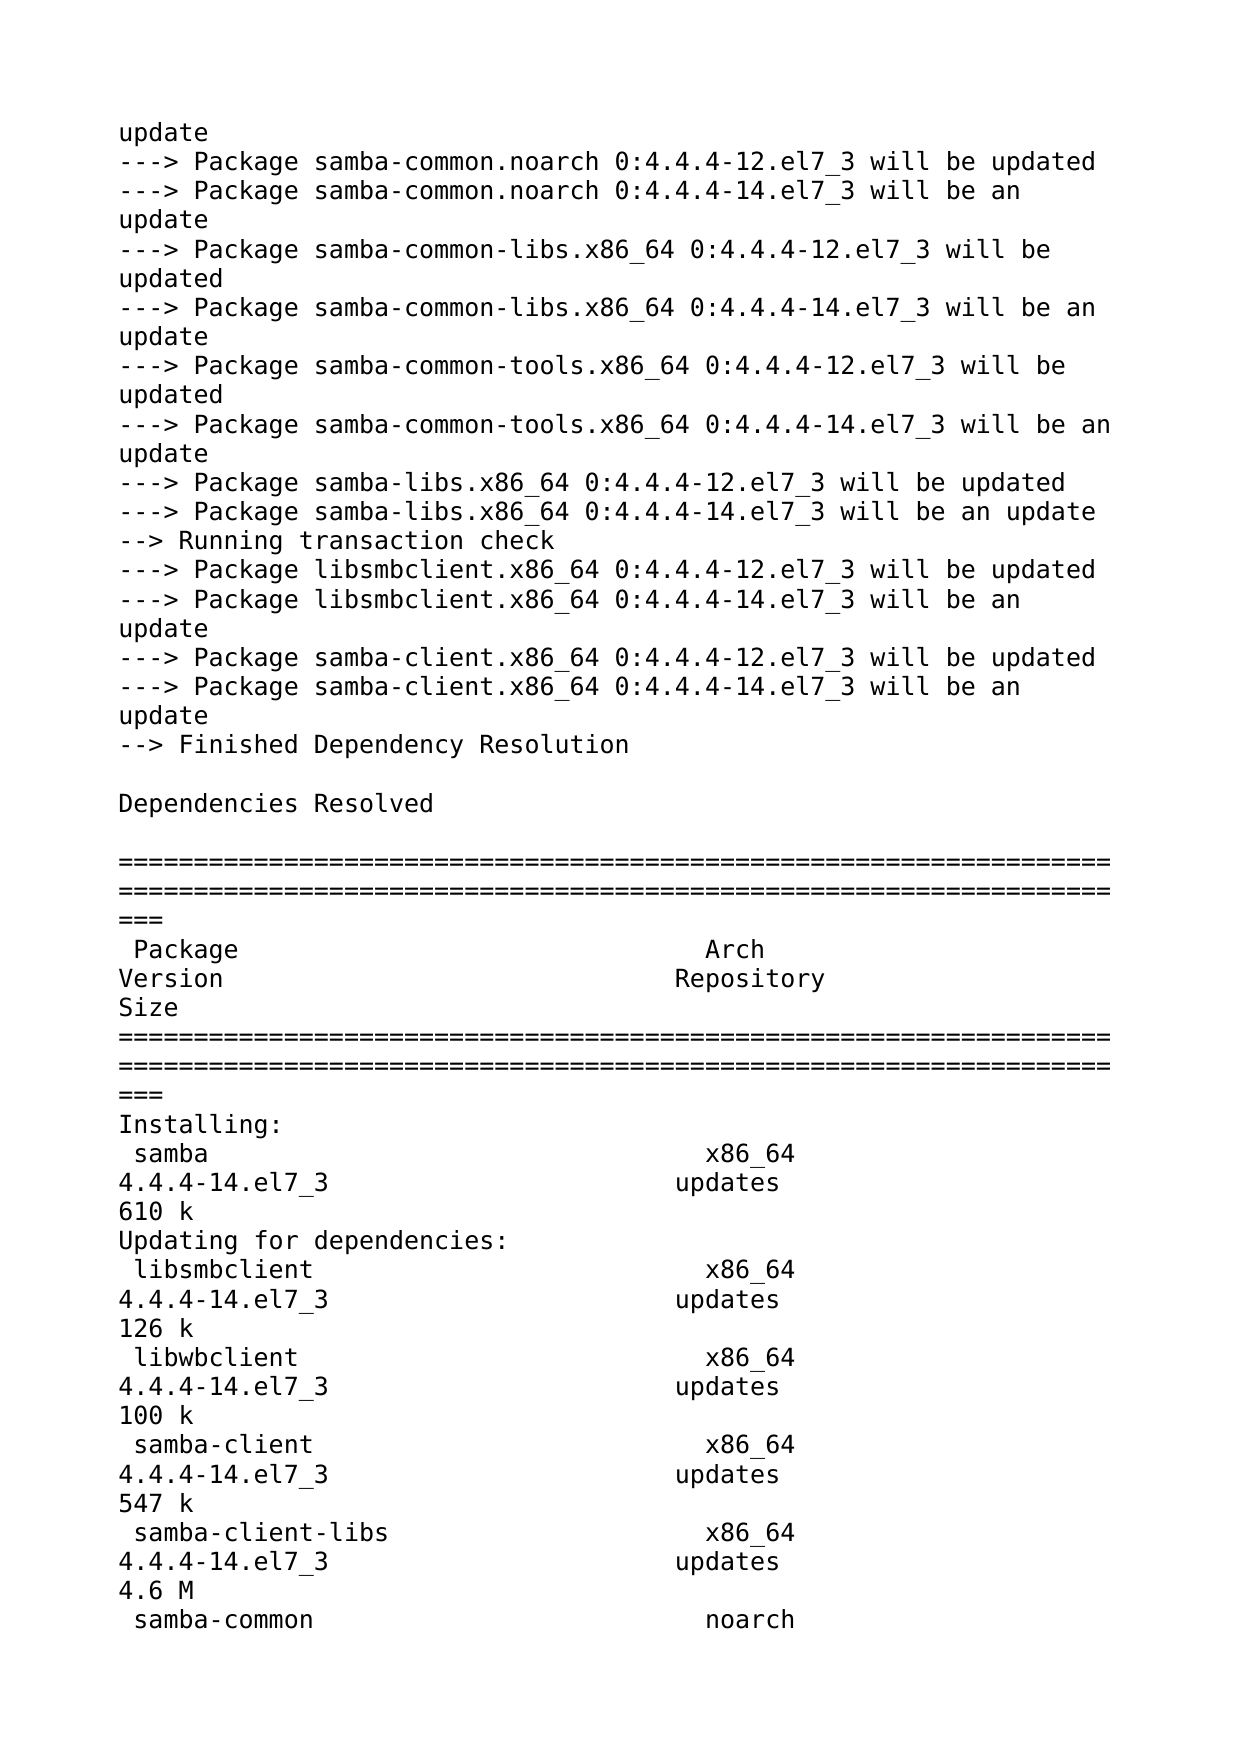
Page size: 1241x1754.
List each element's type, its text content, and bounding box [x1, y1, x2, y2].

text update ---> Package samba-common.noarch 0:4.4.4-12.el7_3 will be updated ---> Package samba-common.noarch 0:4.4.4-14.el7_3 will be an update ---> Package samba-common-libs.x86_64 0:4.4.4-12.el7_3 will be updated ---> Package samba-common-libs.x86_64 0:4.4.4-14.el7_3 will be an update ---> Package samba-common-tools.x86_64 0:4.4.4-12.el7_3 will be updated ---> Package samba-common-tools.x86_64 0:4.4.4-14.el7_3 will be an update ---> Package samba-libs.x86_64 0:4.4.4-12.el7_3 will be updated ---> Package samba-libs.x86_64 0:4.4.4-14.el7_3 will be an update --> Running transaction check ---> Package libsmbclient.x86_64 0:4.4.4-12.el7_3 will be updated ---> Package libsmbclient.x86_64 0:4.4.4-14.el7_3 will be an update ---> Package samba-client.x86_64 0:4.4.4-12.el7_3 will be updated ---> Package samba-client.x86_64 0:4.4.4-14.el7_3 will be an update --> Finished Dependency Resolution Dependencies Resolved ======================================================================================================================================= Package Arch Version Repository Size ======================================================================================================================================= Installing: samba x86_64 4.4.4-14.el7_3 updates 610 k Updating for dependencies: libsmbclient x86_64 4.4.4-14.el7_3 updates 126 k libwbclient x86_64 4.4.4-14.el7_3 updates 100 k samba-client x86_64 4.4.4-14.el7_3 updates 547 k samba-client-libs x86_64 4.4.4-14.el7_3 updates 4.6 M samba-common noarch [118, 118, 1122, 1635]
